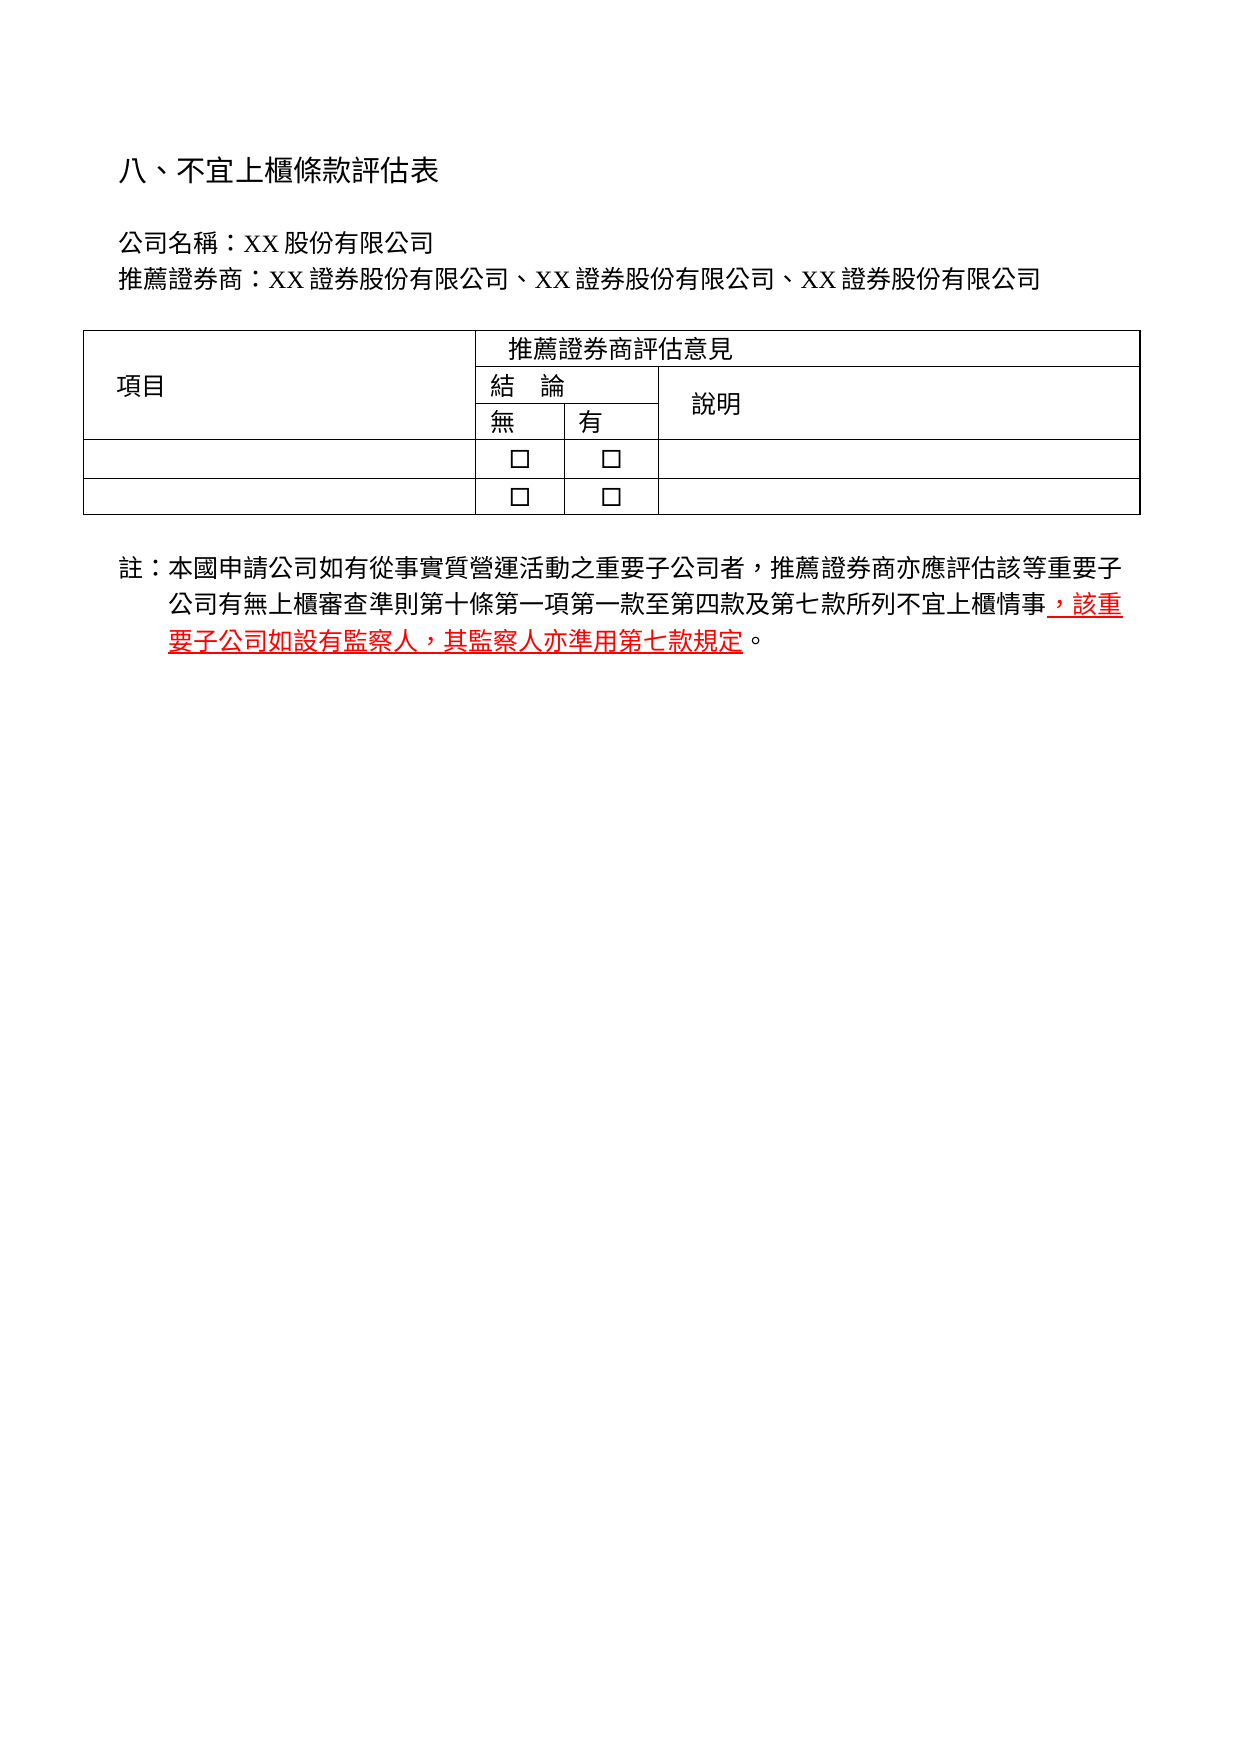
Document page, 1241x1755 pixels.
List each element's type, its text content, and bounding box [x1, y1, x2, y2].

text 推薦證券商：XX證券股份有限公司、XX證券股份有限公司、XX證券股份有限公司 [118, 260, 1122, 296]
table_cell 項目 [84, 366, 475, 402]
table_cell [84, 479, 475, 514]
table_cell 無 [476, 404, 564, 439]
table_cell 有 [565, 404, 658, 439]
table_cell [659, 440, 1139, 477]
text 公司名稱：XX股份有限公司 [118, 223, 1122, 260]
table_cell  [476, 479, 564, 514]
table_cell [659, 479, 1139, 514]
table_cell [84, 403, 475, 439]
table_header [84, 331, 475, 366]
text 註：本國申請公司如有從事實質營運活動之重要子公司者，推薦證券商亦應評估該等重要子公司有無上櫃審查準則第十條第一項第一款至第四款及第七款所列不宜上櫃情事，該重要子公司如設有監察人，其監察人亦準用第七款規定。 [118, 548, 1122, 657]
table_cell  [565, 479, 658, 514]
table_cell 說明 [659, 367, 1139, 439]
table_cell  [476, 440, 564, 477]
table_cell 結 論 [476, 367, 658, 402]
table_cell  [565, 440, 658, 477]
table_header 推薦證券商評估意見 [476, 331, 1139, 366]
table_cell [84, 440, 475, 477]
text 八、不宜上櫃條款評估表 [118, 148, 1122, 190]
